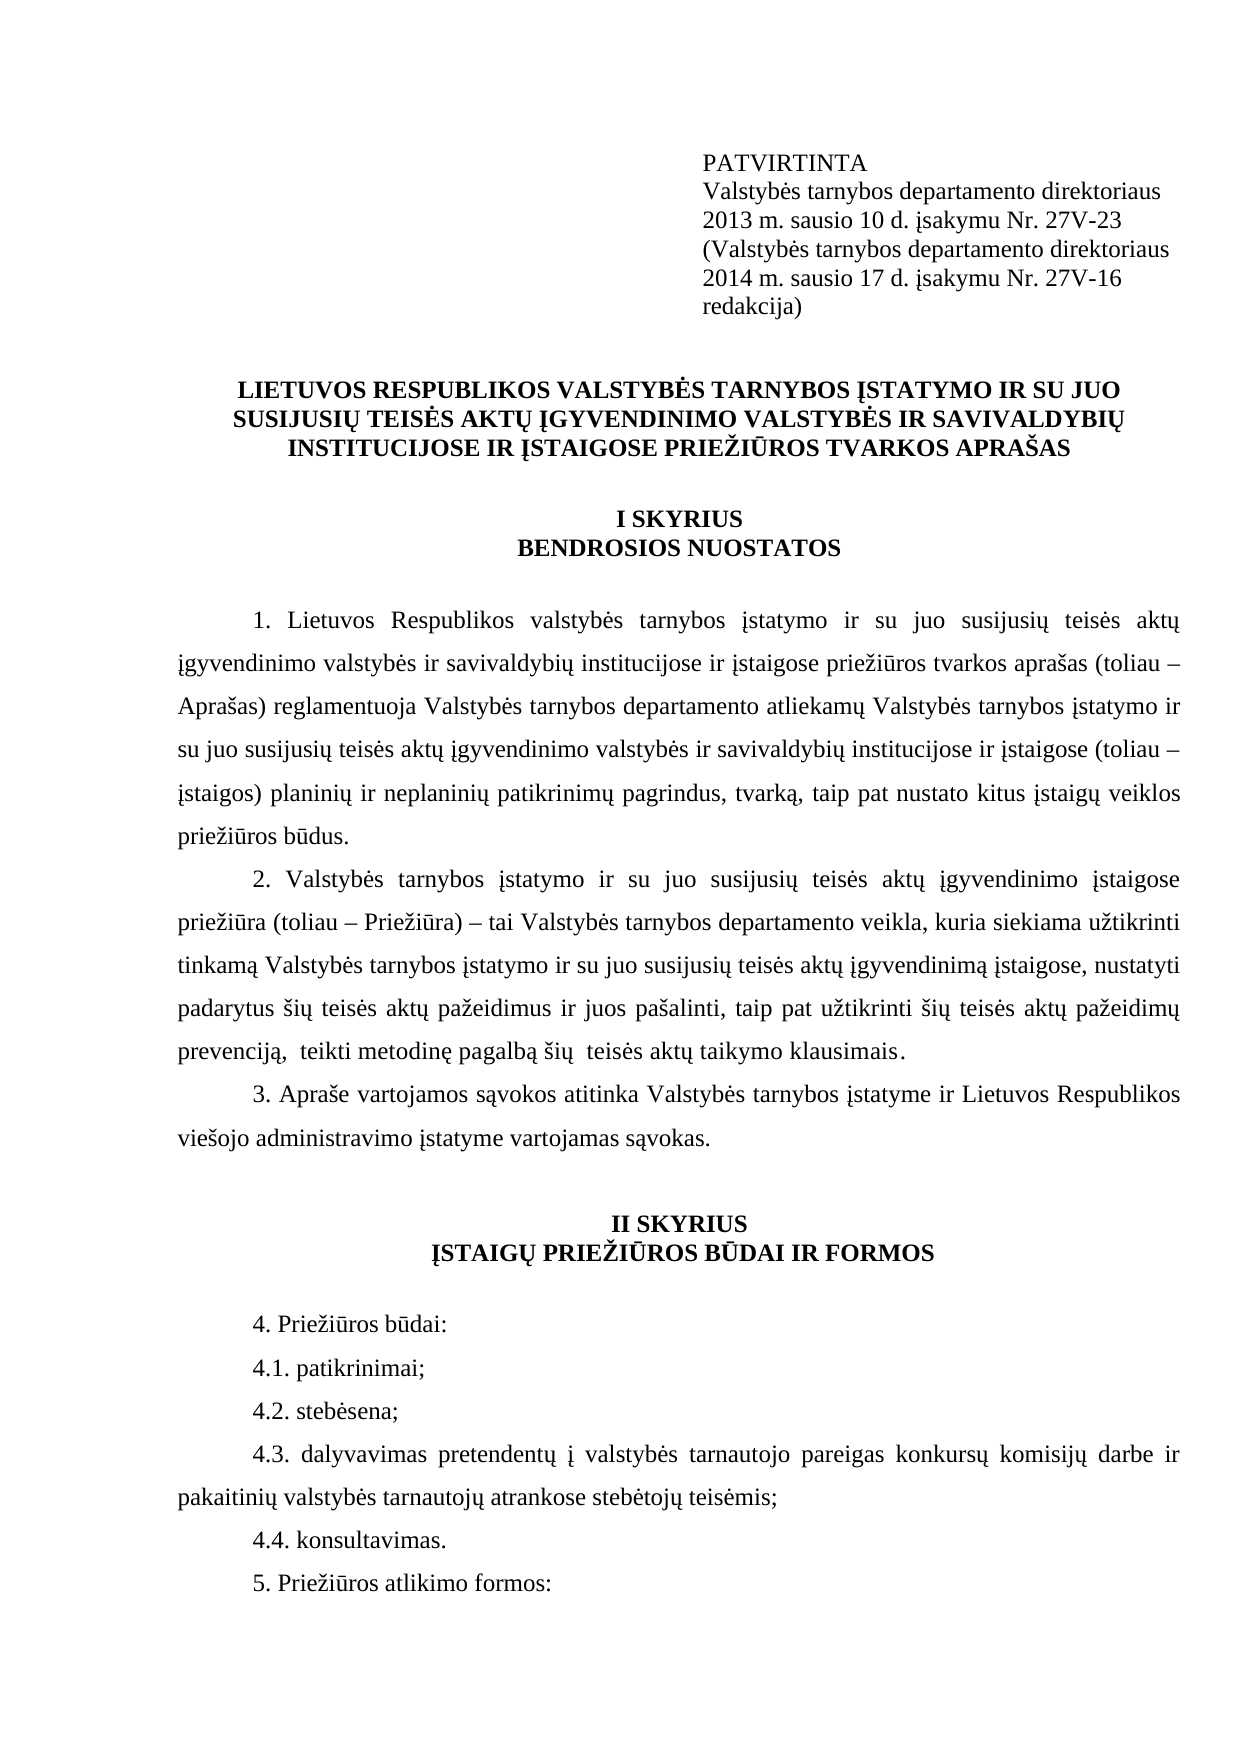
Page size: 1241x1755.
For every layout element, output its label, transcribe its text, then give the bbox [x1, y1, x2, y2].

text 1. Lietuvos Respublikos valstybės tarnybos įstatymo ir su juo susijusių teisės aktų įgyvendinimo valstybės ir savivaldybių institucijose ir įstaigose priežiūros tvarkos aprašas (toliau – Aprašas) reglamentuoja Valstybės tarnybos departamento atliekamų Valstybės tarnybos įstatymo ir su juo susijusių teisės aktų įgyvendinimo valstybės ir savivaldybių institucijose ir įstaigose (toliau – įstaigos) planinių ir neplaninių patikrinimų pagrindus, tvarką, taip pat nustato kitus įstaigų veiklos priežiūros būdus. [177, 605, 1181, 849]
text LIETUVOS RESPUBLIKOS VALSTYBĖS TARNYBOS ĮSTATYMO IR SU JUO SUSIJUSIŲ TEISĖS AKTŲ ĮGYVENDINIMO VALSTYBĖS IR SAVIVALDYBIŲ INSTITUCIJOSE IR ĮSTAIGOSE PRIEŽIŪROS TVARKOS APRAŠAS [177, 375, 1181, 461]
text 4.2. stebėsena; [177, 1396, 1181, 1424]
text 2013 m. sausio 10 d. įsakymu Nr. 27V-23 [702, 205, 1181, 234]
text I SKYRIUS [177, 504, 1181, 533]
text BENDROSIOS NUOSTATOS [177, 533, 1181, 562]
text 4. Priežiūros būdai: [177, 1309, 1181, 1338]
text 4.3. dalyvavimas pretendentų į valstybės tarnautojo pareigas konkursų komisijų darbe ir pakaitinių valstybės tarnautojų atrankose stebėtojų teisėmis; [177, 1439, 1181, 1511]
text 5. Priežiūros atlikimo formos: [177, 1568, 1181, 1597]
text 2014 m. sausio 17 d. įsakymu Nr. 27V-16 [702, 263, 1181, 291]
text redakcija) [702, 291, 1181, 320]
text 3. Apraše vartojamos sąvokos atitinka Valstybės tarnybos įstatyme ir Lietuvos Respublikos viešojo administravimo įstatyme vartojamas sąvokas. [177, 1079, 1181, 1151]
text PATVIRTINTA [702, 148, 1181, 176]
text Valstybės tarnybos departamento direktoriaus [702, 176, 1181, 205]
text ĮSTAIGŲ PRIEŽIŪROS BŪDAI IR FORMOS [177, 1238, 1181, 1266]
text 4.1. patikrinimai; [177, 1353, 1181, 1381]
text 4.4. konsultavimas. [177, 1525, 1181, 1554]
text II SKYRIUS [177, 1209, 1181, 1238]
text (Valstybės tarnybos departamento direktoriaus [702, 234, 1181, 263]
text 2. Valstybės tarnybos įstatymo ir su juo susijusių teisės aktų įgyvendinimo įstaigose priežiūra (toliau – Priežiūra) – tai Valstybės tarnybos departamento veikla, kuria siekiama užtikrinti tinkamą Valstybės tarnybos įstatymo ir su juo susijusių teisės aktų įgyvendinimą įstaigose, nustatyti padarytus šių teisės aktų pažeidimus ir juos pašalinti, taip pat užtikrinti šių teisės aktų pažeidimų prevenciją, teikti metodinę pagalbą šių teisės aktų taikymo klausimais. [177, 864, 1181, 1065]
